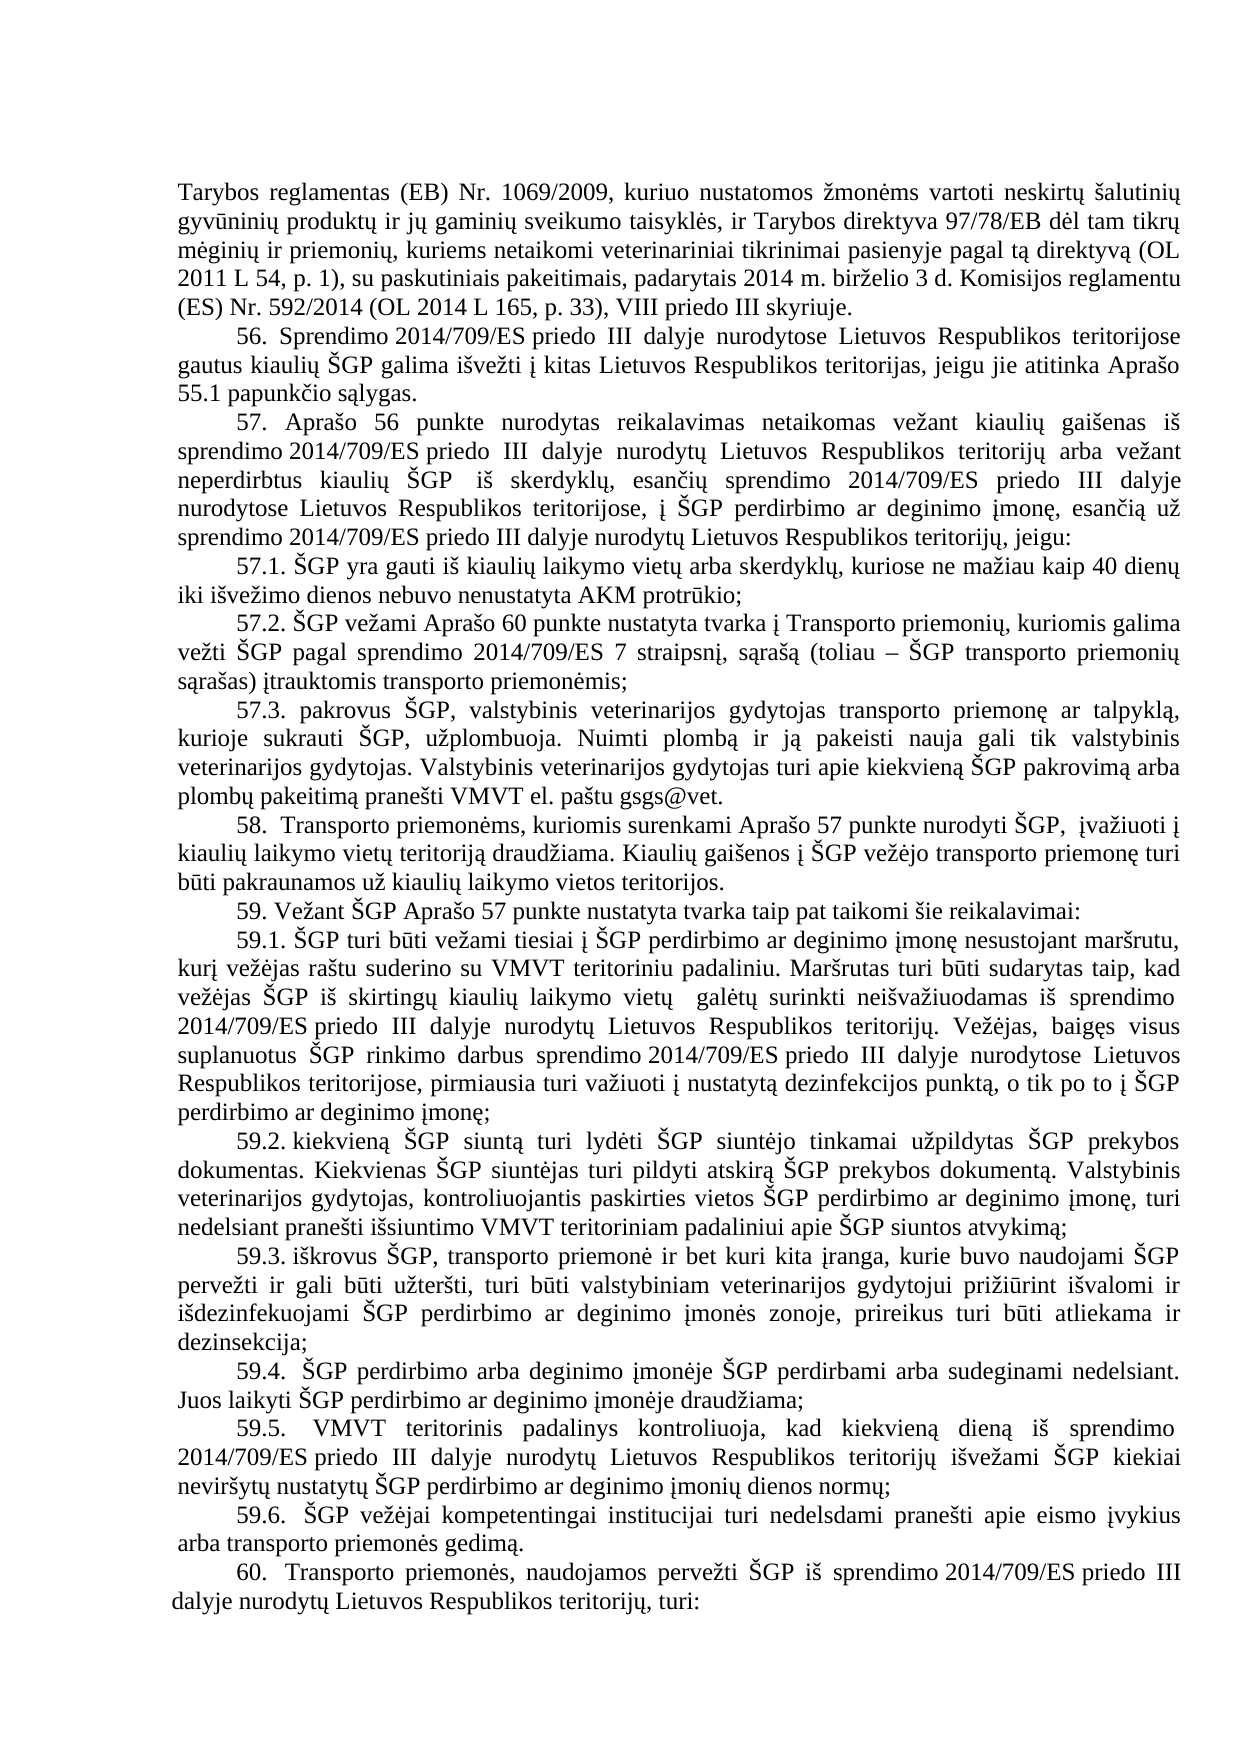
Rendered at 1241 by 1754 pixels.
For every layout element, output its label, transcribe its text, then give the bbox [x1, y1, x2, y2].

text 59. Vežant ŠGP Aprašo 57 punkte nustatyta tvarka taip pat taikomi šie reikalavimai: [177, 896, 1181, 925]
text 57.3. pakrovus ŠGP, valstybinis veterinarijos gydytojas transporto priemonę ar talpyklą, kurioje sukrauti ŠGP, užplombuoja. Nuimti plombą ir ją pakeisti nauja gali tik valstybinis veterinarijos gydytojas. Valstybinis veterinarijos gydytojas turi apie kiekvieną ŠGP pakrovimą arba plombų pakeitimą pranešti VMVT el. paštu gsgs@vet. [177, 695, 1181, 810]
text 60. Transporto priemonės, naudojamos pervežti ŠGP iš sprendimo 2014/709/ES priedo III dalyje nurodytų Lietuvos Respublikos teritorijų, turi: [171, 1557, 1181, 1615]
text 59.3. iškrovus ŠGP, transporto priemonė ir bet kuri kita įranga, kurie buvo naudojami ŠGP pervežti ir gali būti užteršti, turi būti valstybiniam veterinarijos gydytojui prižiūrint išvalomi ir išdezinfekuojami ŠGP perdirbimo ar deginimo įmonės zonoje, prireikus turi būti atliekama ir dezinsekcija; [177, 1241, 1181, 1356]
text 57. Aprašo 56 punkte nurodytas reikalavimas netaikomas vežant kiaulių gaišenas iš sprendimo 2014/709/ES priedo III dalyje nurodytų Lietuvos Respublikos teritorijų arba vežant neperdirbtus kiaulių ŠGP iš skerdyklų, esančių sprendimo 2014/709/ES priedo III dalyje nurodytose Lietuvos Respublikos teritorijose, į ŠGP perdirbimo ar deginimo įmonę, esančią už sprendimo 2014/709/ES priedo III dalyje nurodytų Lietuvos Respublikos teritorijų, jeigu: [177, 407, 1181, 551]
text Tarybos reglamentas (EB) Nr. 1069/2009, kuriuo nustatomos žmonėms vartoti neskirtų šalutinių gyvūninių produktų ir jų gaminių sveikumo taisyklės, ir Tarybos direktyva 97/78/EB dėl tam tikrų mėginių ir priemonių, kuriems netaikomi veterinariniai tikrinimai pasienyje pagal tą direktyvą (OL 2011 L 54, p. 1), su paskutiniais pakeitimais, padarytais 2014 m. birželio 3 d. Komisijos reglamentu (ES) Nr. 592/2014 (OL 2014 L 165, p. 33), VIII priedo III skyriuje. [177, 177, 1181, 321]
text 56. Sprendimo 2014/709/ES priedo III dalyje nurodytose Lietuvos Respublikos teritorijose gautus kiaulių ŠGP galima išvežti į kitas Lietuvos Respublikos teritorijas, jeigu jie atitinka Aprašo 55.1 papunkčio sąlygas. [177, 321, 1181, 407]
text 57.2. ŠGP vežami Aprašo 60 punkte nustatyta tvarka į Transporto priemonių, kuriomis galima vežti ŠGP pagal sprendimo 2014/709/ES 7 straipsnį, sąrašą (toliau – ŠGP transporto priemonių sąrašas) įtrauktomis transporto priemonėmis; [177, 608, 1181, 695]
text 57.1. ŠGP yra gauti iš kiaulių laikymo vietų arba skerdyklų, kuriose ne mažiau kaip 40 dienų iki išvežimo dienos nebuvo nenustatyta AKM protrūkio; [177, 551, 1181, 608]
text 59.5. VMVT teritorinis padalinys kontroliuoja, kad kiekvieną dieną iš sprendimo 2014/709/ES priedo III dalyje nurodytų Lietuvos Respublikos teritorijų išvežami ŠGP kiekiai neviršytų nustatytų ŠGP perdirbimo ar deginimo įmonių dienos normų; [177, 1413, 1181, 1500]
text 59.4. ŠGP perdirbimo arba deginimo įmonėje ŠGP perdirbami arba sudeginami nedelsiant. Juos laikyti ŠGP perdirbimo ar deginimo įmonėje draudžiama; [177, 1356, 1181, 1413]
text 59.2. kiekvieną ŠGP siuntą turi lydėti ŠGP siuntėjo tinkamai užpildytas ŠGP prekybos dokumentas. Kiekvienas ŠGP siuntėjas turi pildyti atskirą ŠGP prekybos dokumentą. Valstybinis veterinarijos gydytojas, kontroliuojantis paskirties vietos ŠGP perdirbimo ar deginimo įmonę, turi nedelsiant pranešti išsiuntimo VMVT teritoriniam padaliniui apie ŠGP siuntos atvykimą; [177, 1126, 1181, 1241]
text 58. Transporto priemonėms, kuriomis surenkami Aprašo 57 punkte nurodyti ŠGP, įvažiuoti į kiaulių laikymo vietų teritoriją draudžiama. Kiaulių gaišenos į ŠGP vežėjo transporto priemonę turi būti pakraunamos už kiaulių laikymo vietos teritorijos. [177, 810, 1181, 896]
text 59.1. ŠGP turi būti vežami tiesiai į ŠGP perdirbimo ar deginimo įmonę nesustojant maršrutu, kurį vežėjas raštu suderino su VMVT teritoriniu padaliniu. Maršrutas turi būti sudarytas taip, kad vežėjas ŠGP iš skirtingų kiaulių laikymo vietų galėtų surinkti neišvažiuodamas iš sprendimo 2014/709/ES priedo III dalyje nurodytų Lietuvos Respublikos teritorijų. Vežėjas, baigęs visus suplanuotus ŠGP rinkimo darbus sprendimo 2014/709/ES priedo III dalyje nurodytose Lietuvos Respublikos teritorijose, pirmiausia turi važiuoti į nustatytą dezinfekcijos punktą, o tik po to į ŠGP perdirbimo ar deginimo įmonę; [177, 925, 1181, 1126]
text 59.6. ŠGP vežėjai kompetentingai institucijai turi nedelsdami pranešti apie eismo įvykius arba transporto priemonės gedimą. [177, 1500, 1181, 1557]
